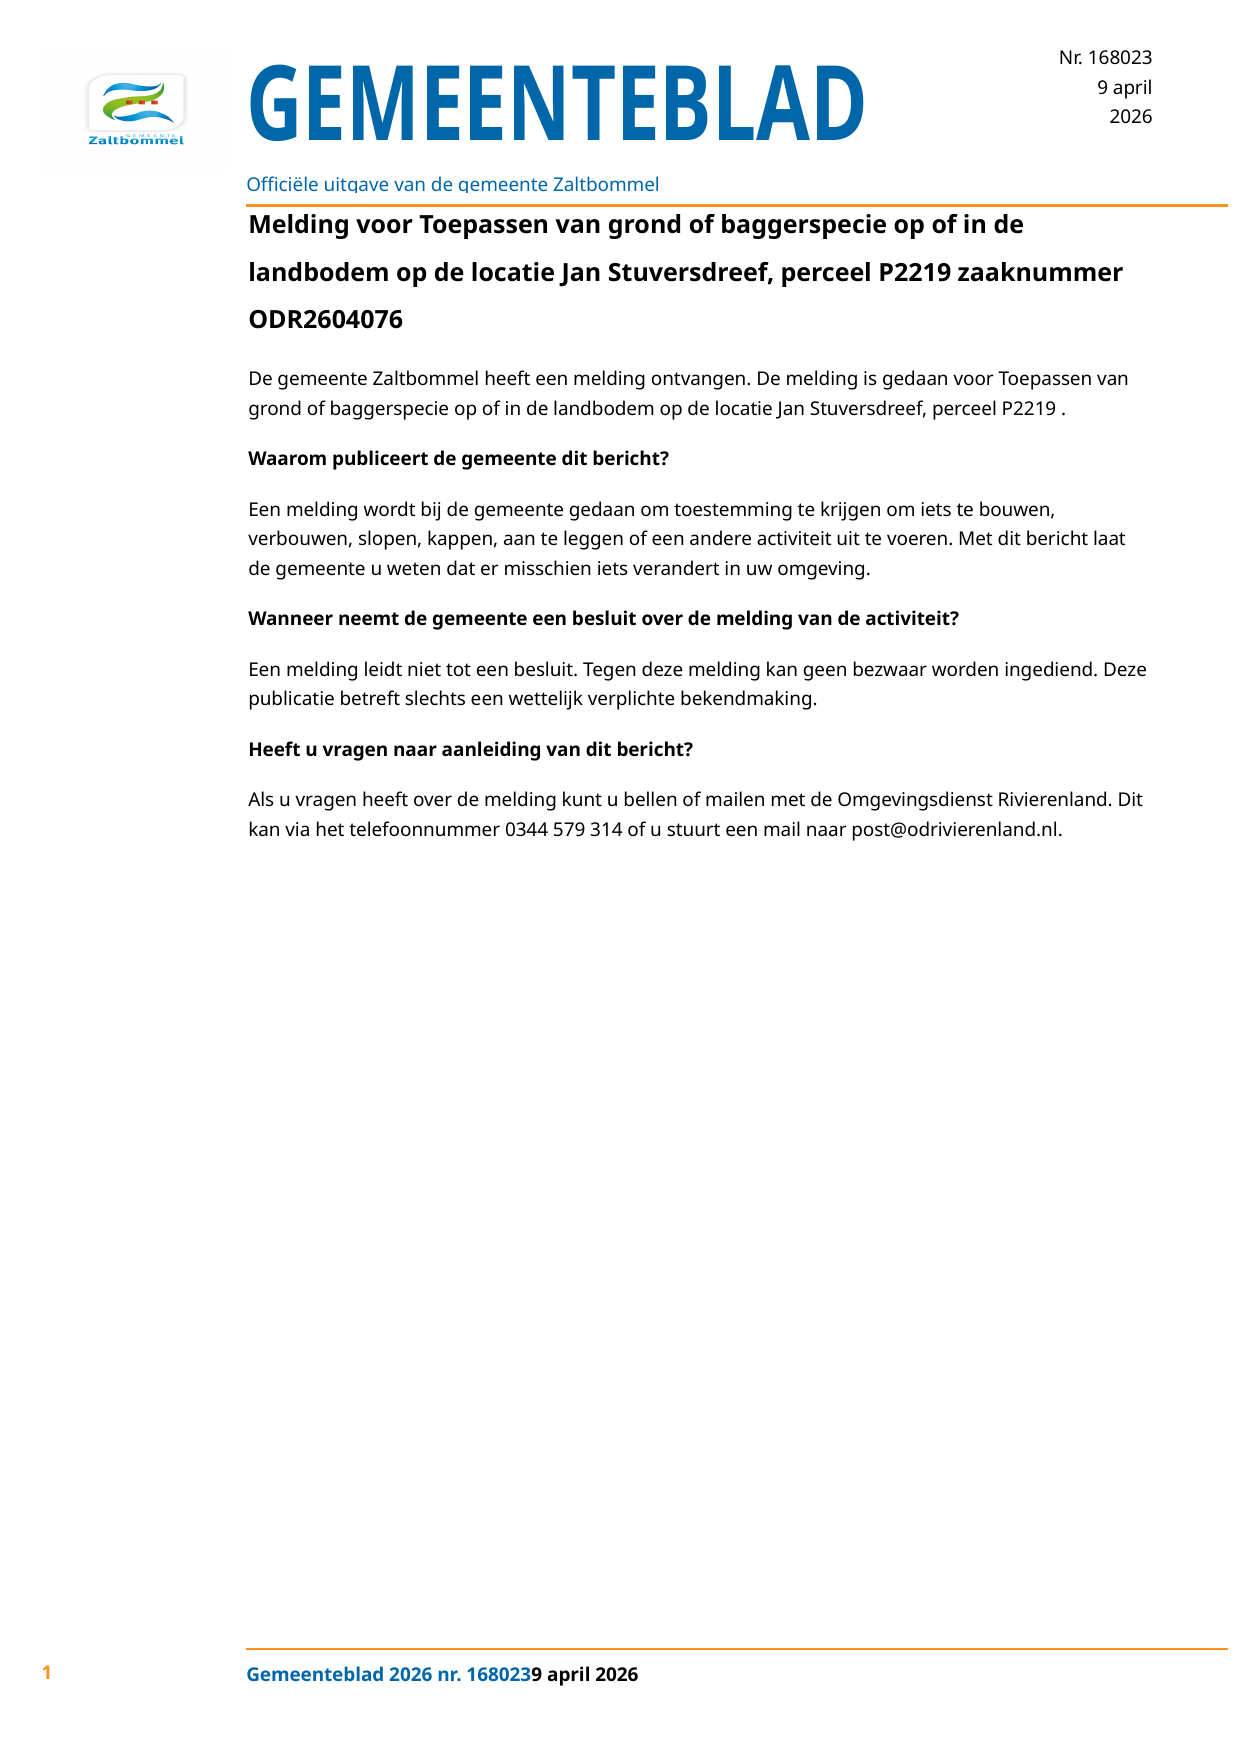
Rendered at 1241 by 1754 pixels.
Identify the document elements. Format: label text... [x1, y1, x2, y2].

text Een melding leidt niet tot een besluit. Tegen deze melding kan geen bezwaar worden ingediend. Deze publicatie betreft slechts een wettelijk verplichte bekendmaking. [248, 656, 1152, 711]
text Een melding wordt bij de gemeente gedaan om toestemming te krijgen om iets te bouwen, verbouwen, slopen, kappen, aan te leggen of een andere activiteit uit te voeren. Met dit bericht laat de gemeente u weten dat er misschien iets verandert in uw omgeving. [248, 496, 1152, 581]
picture [41, 47, 231, 172]
text Melding voor Toepassen van grond of baggerspecie op of in de landbodem op de locatie Jan Stuversdreef, perceel P2219 zaaknummer ODR2604076 [248, 207, 1152, 336]
text De gemeente Zaltbommel heeft een melding ontvangen. De melding is gedaan voor Toepassen van grond of baggerspecie op of in de landbodem op de locatie Jan Stuversdreef, perceel P2219 . [248, 366, 1152, 421]
text Als u vragen heeft over de melding kunt u bellen of mailen met de Omgevingsdienst Rivierenland. Dit kan via het telefoonnummer 0344 579 314 of u stuurt een mail naar post@odrivierenland.nl. [248, 786, 1152, 842]
text Heeft u vragen naar aanleiding van dit bericht? [248, 736, 1152, 762]
text Wanneer neemt de gemeente een besluit over de melding van de activiteit? [248, 606, 1152, 631]
text Waarom publiceert de gemeente dit bericht? [248, 446, 1152, 471]
